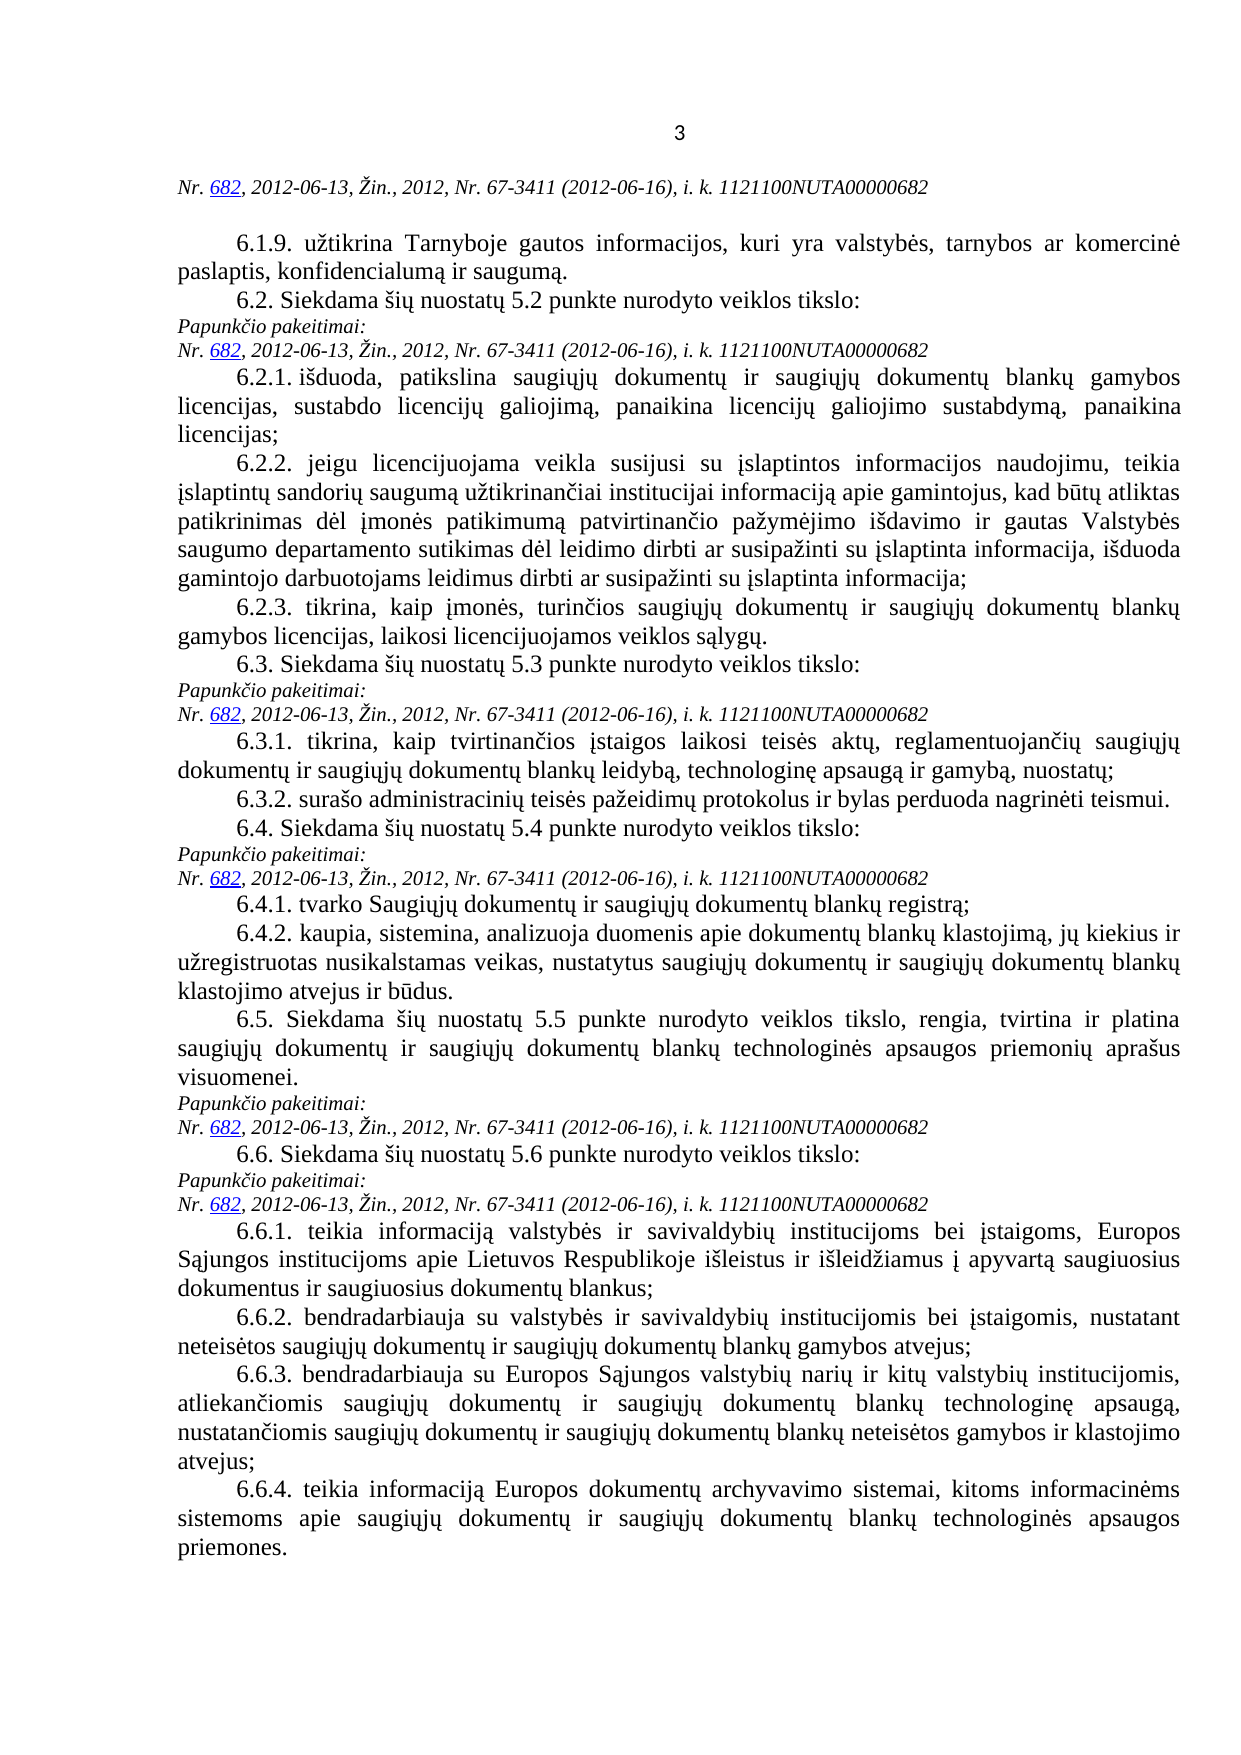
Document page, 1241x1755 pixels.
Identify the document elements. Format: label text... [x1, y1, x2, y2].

text Papunkčio pakeitimai: [177, 1091, 1181, 1115]
text 6.2.3. tikrina, kaip įmonės, turinčios saugiųjų dokumentų ir saugiųjų dokumentų blankų gamybos licencijas, laikosi licencijuojamos veiklos sąlygų. [177, 592, 1181, 649]
text 6.6.3. bendradarbiauja su Europos Sąjungos valstybių narių ir kitų valstybių institucijomis, atliekančiomis saugiųjų dokumentų ir saugiųjų dokumentų blankų technologinę apsaugą, nustatančiomis saugiųjų dokumentų ir saugiųjų dokumentų blankų neteisėtos gamybos ir klastojimo atvejus; [177, 1359, 1181, 1474]
text 6.4.2. kaupia, sistemina, analizuoja duomenis apie dokumentų blankų klastojimą, jų kiekius ir užregistruotas nusikalstamas veikas, nustatytus saugiųjų dokumentų ir saugiųjų dokumentų blankų klastojimo atvejus ir būdus. [177, 918, 1181, 1004]
text Nr. 682, 2012-06-13, Žin., 2012, Nr. 67-3411 (2012-06-16), i. k. 1121100NUTA00000682 [177, 1115, 1181, 1139]
text Nr. 682, 2012-06-13, Žin., 2012, Nr. 67-3411 (2012-06-16), i. k. 1121100NUTA00000682 [177, 866, 1181, 889]
text Papunkčio pakeitimai: [177, 314, 1181, 338]
text Nr. 682, 2012-06-13, Žin., 2012, Nr. 67-3411 (2012-06-16), i. k. 1121100NUTA00000682 [177, 1192, 1181, 1216]
text Papunkčio pakeitimai: [177, 1168, 1181, 1192]
text 6.3.2. surašo administracinių teisės pažeidimų protokolus ir bylas perduoda nagrinėti teismui. [177, 784, 1181, 813]
text Nr. 682, 2012-06-13, Žin., 2012, Nr. 67-3411 (2012-06-16), i. k. 1121100NUTA00000682 [177, 175, 1181, 199]
text Papunkčio pakeitimai: [177, 841, 1181, 866]
text 6.4. Siekdama šių nuostatų 5.4 punkte nurodyto veiklos tikslo: [177, 813, 1181, 841]
text 6.3. Siekdama šių nuostatų 5.3 punkte nurodyto veiklos tikslo: [177, 649, 1181, 678]
text 6.1.9. užtikrina Tarnyboje gautos informacijos, kuri yra valstybės, tarnybos ar komercinė paslaptis, konfidencialumą ir saugumą. [177, 228, 1181, 285]
text 6.2. Siekdama šių nuostatų 5.2 punkte nurodyto veiklos tikslo: [177, 285, 1181, 314]
text 6.6. Siekdama šių nuostatų 5.6 punkte nurodyto veiklos tikslo: [177, 1139, 1181, 1168]
text 6.2.2. jeigu licencijuojama veikla susijusi su įslaptintos informacijos naudojimu, teikia įslaptintų sandorių saugumą užtikrinančiai institucijai informaciją apie gamintojus, kad būtų atliktas patikrinimas dėl įmonės patikimumą patvirtinančio pažymėjimo išdavimo ir gautas Valstybės saugumo departamento sutikimas dėl leidimo dirbti ar susipažinti su įslaptinta informacija, išduoda gamintojo darbuotojams leidimus dirbti ar susipažinti su įslaptinta informacija; [177, 448, 1181, 592]
text 6.3.1. tikrina, kaip tvirtinančios įstaigos laikosi teisės aktų, reglamentuojančių saugiųjų dokumentų ir saugiųjų dokumentų blankų leidybą, technologinę apsaugą ir gamybą, nuostatų; [177, 726, 1181, 784]
text 6.4.1. tvarko Saugiųjų dokumentų ir saugiųjų dokumentų blankų registrą; [177, 889, 1181, 918]
text Nr. 682, 2012-06-13, Žin., 2012, Nr. 67-3411 (2012-06-16), i. k. 1121100NUTA00000682 [177, 338, 1181, 362]
text Nr. 682, 2012-06-13, Žin., 2012, Nr. 67-3411 (2012-06-16), i. k. 1121100NUTA00000682 [177, 702, 1181, 726]
text 6.6.1. teikia informaciją valstybės ir savivaldybių institucijoms bei įstaigoms, Europos Sąjungos institucijoms apie Lietuvos Respublikoje išleistus ir išleidžiamus į apyvartą saugiuosius dokumentus ir saugiuosius dokumentų blankus; [177, 1216, 1181, 1302]
text 6.5. Siekdama šių nuostatų 5.5 punkte nurodyto veiklos tikslo, rengia, tvirtina ir platina saugiųjų dokumentų ir saugiųjų dokumentų blankų technologinės apsaugos priemonių aprašus visuomenei. [177, 1004, 1181, 1091]
text 6.6.4. teikia informaciją Europos dokumentų archyvavimo sistemai, kitoms informacinėms sistemoms apie saugiųjų dokumentų ir saugiųjų dokumentų blankų technologinės apsaugos priemones. [177, 1474, 1181, 1561]
text 6.6.2. bendradarbiauja su valstybės ir savivaldybių institucijomis bei įstaigomis, nustatant neteisėtos saugiųjų dokumentų ir saugiųjų dokumentų blankų gamybos atvejus; [177, 1302, 1181, 1359]
text 6.2.1. išduoda, patikslina saugiųjų dokumentų ir saugiųjų dokumentų blankų gamybos licencijas, sustabdo licencijų galiojimą, panaikina licencijų galiojimo sustabdymą, panaikina licencijas; [177, 362, 1181, 448]
text Papunkčio pakeitimai: [177, 678, 1181, 702]
